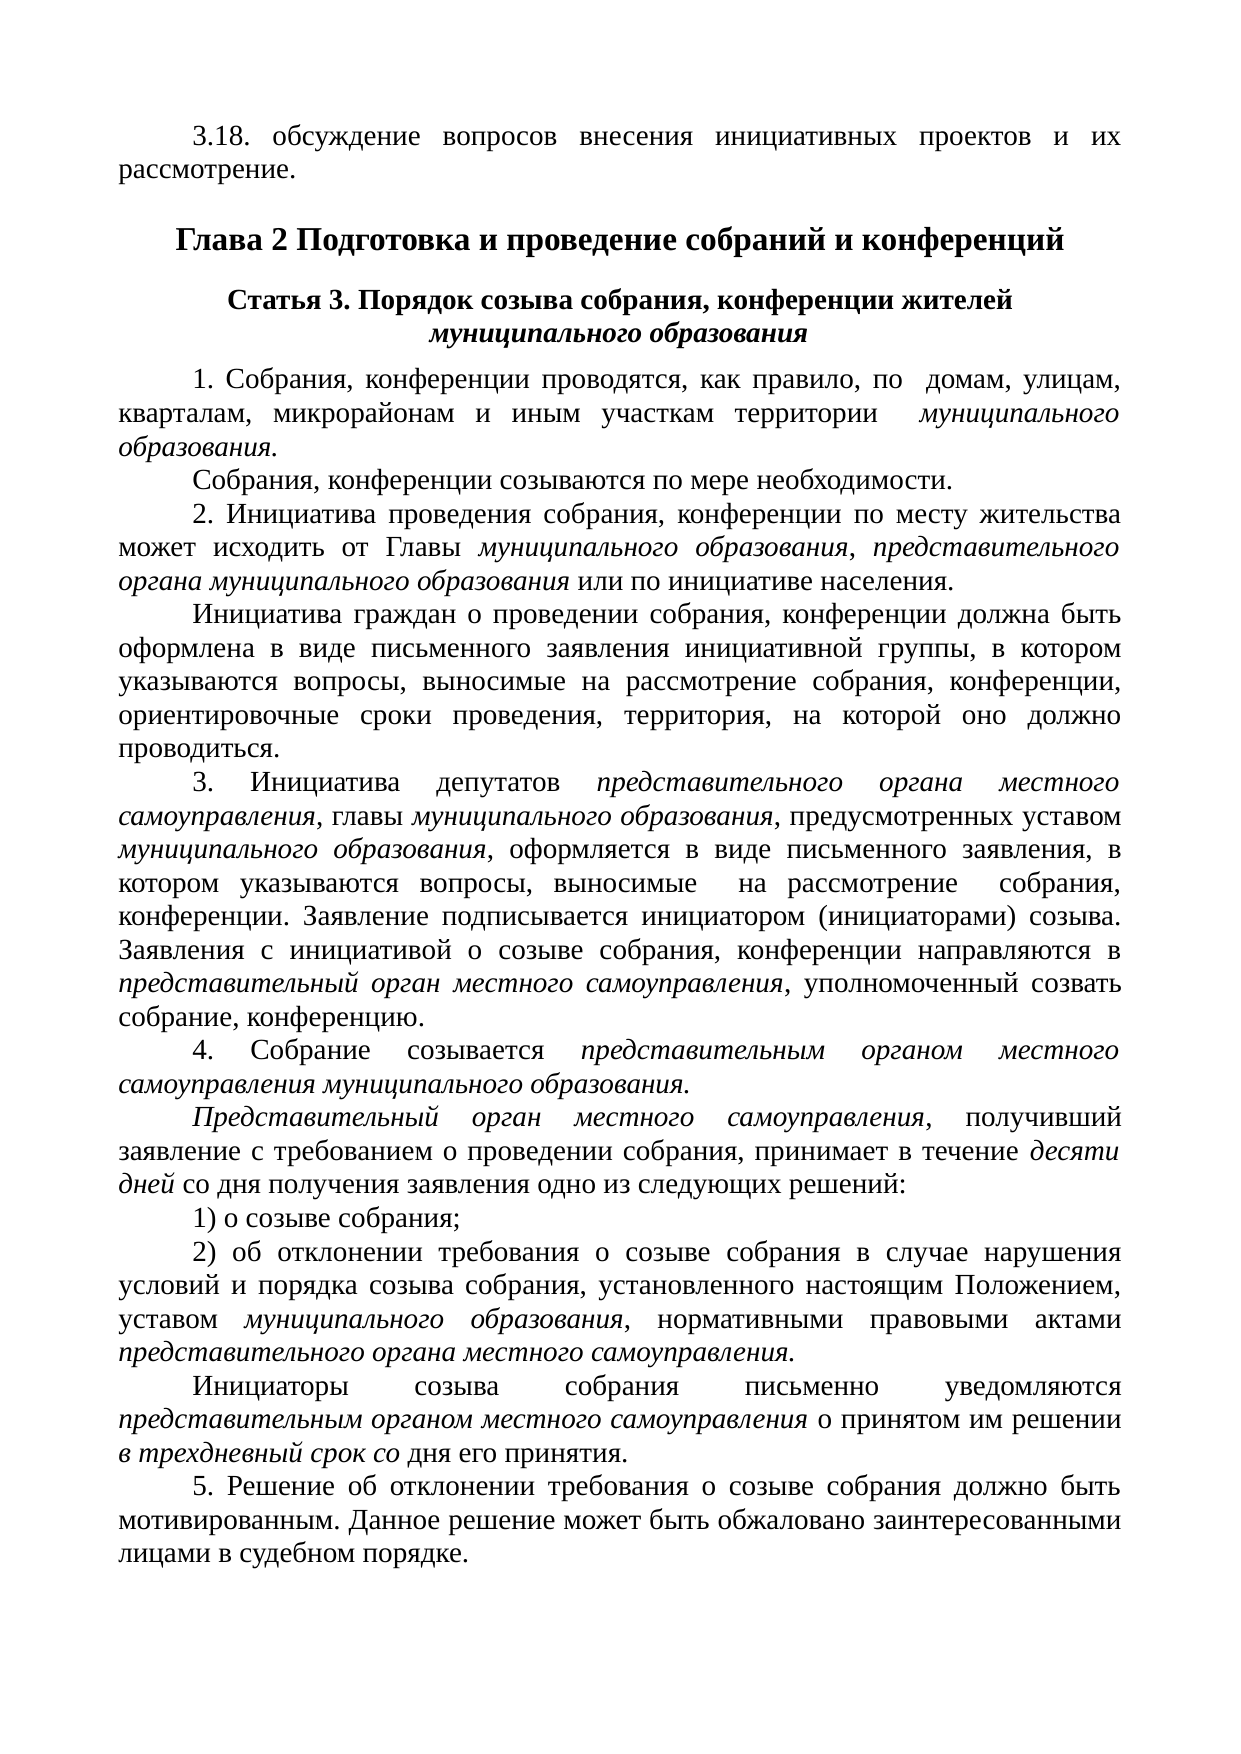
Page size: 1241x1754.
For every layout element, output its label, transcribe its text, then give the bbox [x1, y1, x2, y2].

text 1) о созыве собрания; [118, 1200, 1122, 1234]
text 1. Собрания, конференции проводятся, как правило, по домам, улицам, кварталам, микрорайонам и иным участкам территории муниципального образования. [118, 362, 1122, 462]
text 4. Собрание созывается представительным органом местного самоуправления муниципального образования. [118, 1032, 1122, 1099]
text Глава 2 Подготовка и проведение собраний и конференций [118, 219, 1122, 257]
text Собрания, конференции созываются по мере необходимости. [118, 462, 1122, 496]
text Представительный орган местного самоуправления, получивший заявление с требованием о проведении собрания, принимает в течение десяти дней со дня получения заявления одно из следующих решений: [118, 1099, 1122, 1200]
text 3. Инициатива депутатов представительного органа местного самоуправления, главы муниципального образования, предусмотренных уставом муниципального образования, оформляется в виде письменного заявления, в котором указываются вопросы, выносимые на рассмотрение собрания, конференции. Заявление подписывается инициатором (инициаторами) созыва. Заявления с инициативой о созыве собрания, конференции направляются в представительный орган местного самоуправления, уполномоченный созвать собрание, конференцию. [118, 764, 1122, 1032]
text Инициатива граждан о проведении собрания, конференции должна быть оформлена в виде письменного заявления инициативной группы, в котором указываются вопросы, выносимые на рассмотрение собрания, конференции, ориентировочные сроки проведения, территория, на которой оно должно проводиться. [118, 596, 1122, 764]
text Статья 3. Порядок созыва собрания, конференции жителей муниципального образования [118, 282, 1122, 349]
text Инициаторы созыва собрания письменно уведомляются представительным органом местного самоуправления о принятом им решении в трехдневный срок со дня его принятия. [118, 1368, 1122, 1468]
text 5. Решение об отклонении требования о созыве собрания должно быть мотивированным. Данное решение может быть обжаловано заинтересованными лицами в судебном порядке. [118, 1468, 1122, 1569]
text 3.18. обсуждение вопросов внесения инициативных проектов и их рассмотрение. [118, 118, 1122, 185]
text 2. Инициатива проведения собрания, конференции по месту жительства может исходить от Главы муниципального образования, представительного органа муниципального образования или по инициативе населения. [118, 496, 1122, 596]
text 2) об отклонении требования о созыве собрания в случае нарушения условий и порядка созыва собрания, установленного настоящим Положением, уставом муниципального образования, нормативными правовыми актами представительного органа местного самоуправления. [118, 1234, 1122, 1368]
